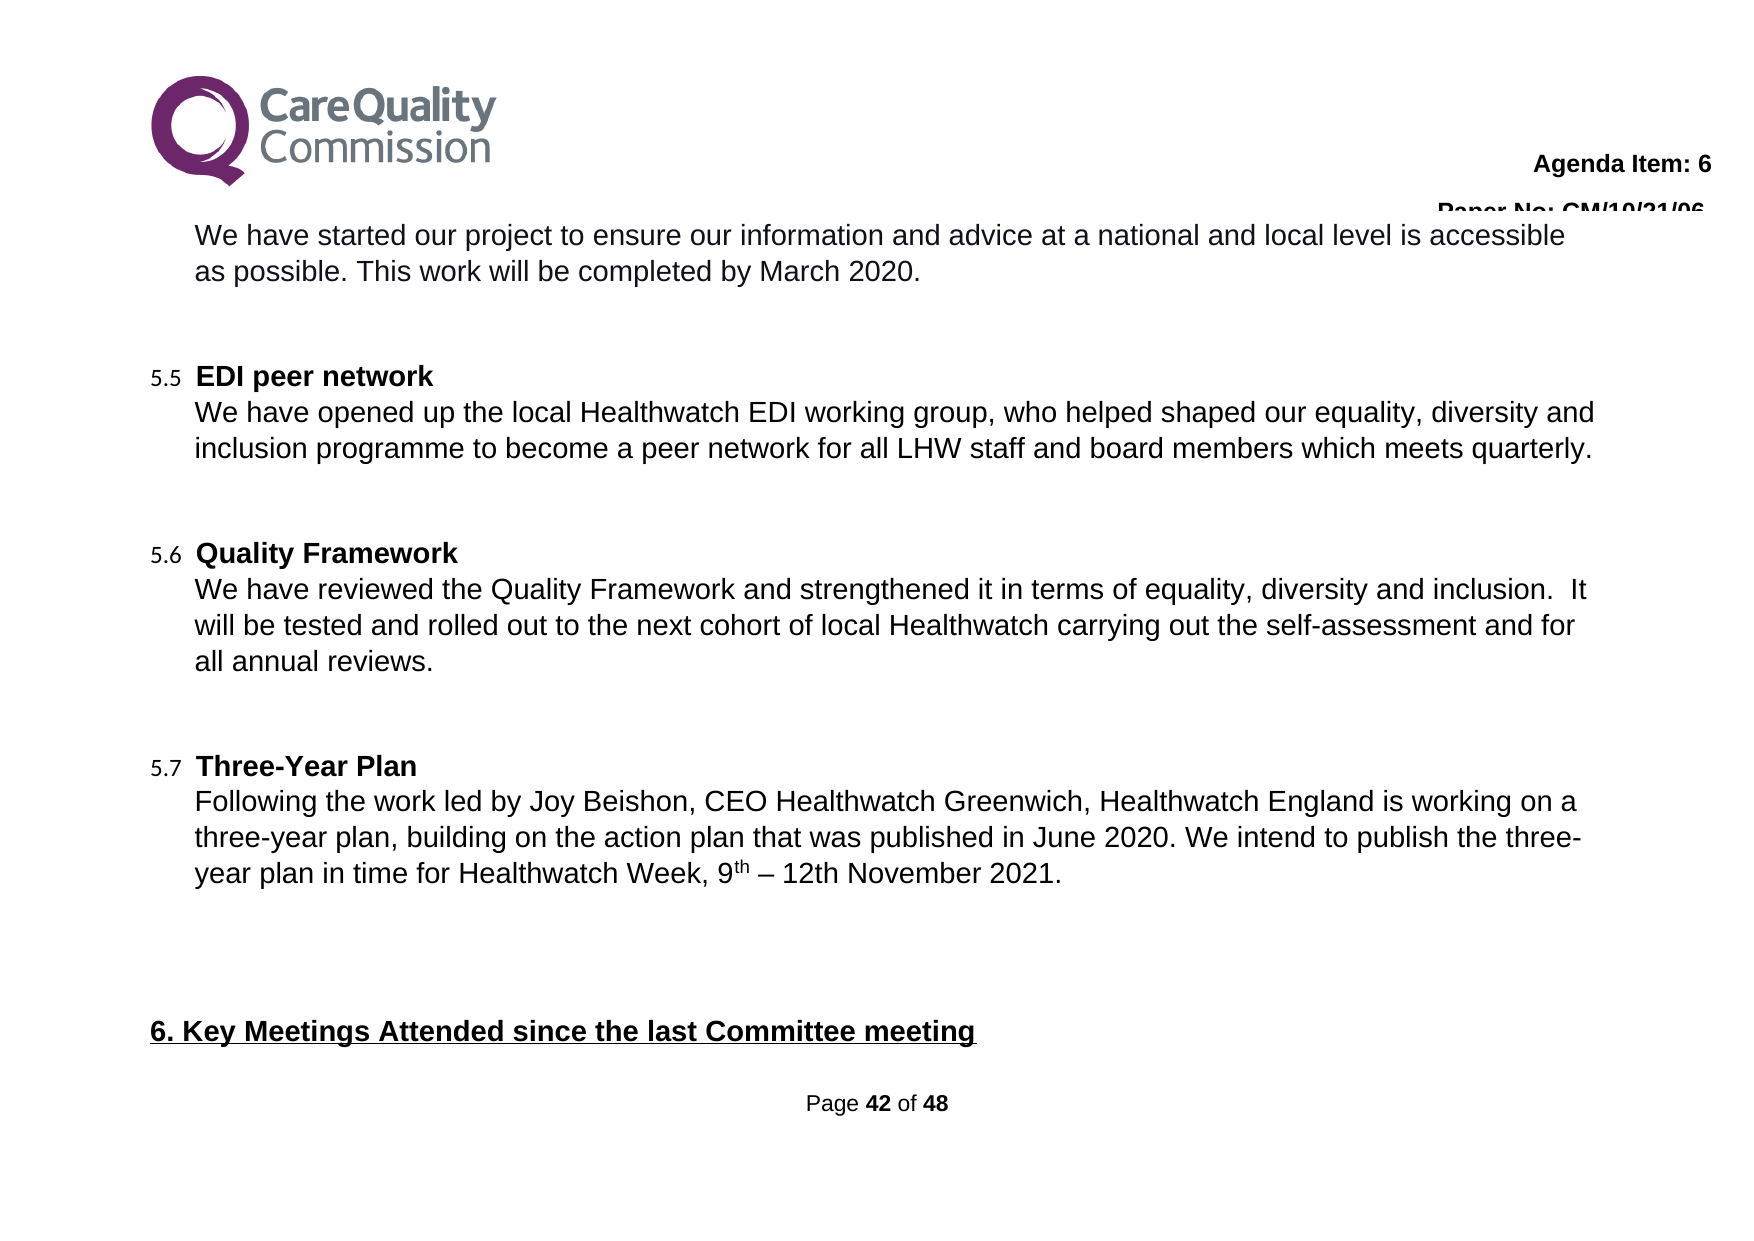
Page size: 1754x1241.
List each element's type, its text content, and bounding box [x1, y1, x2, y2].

text Following the work led by Joy Beishon, CEO Healthwatch Greenwich, Healthwatch England is working on a three-year plan, building on the action plan that was published in June 2020. We intend to publish the three-year plan in time for Healthwatch Week, 9th – 12th November 2021. [194, 784, 1604, 890]
list Quality Framework [150, 536, 1604, 569]
list Three-Year Plan [150, 748, 1604, 782]
text We have reviewed the Quality Framework and strengthened it in terms of equality, diversity and inclusion. It will be tested and rolled out to the next cohort of local Healthwatch carrying out the self-assessment and for all annual reviews. [194, 572, 1604, 677]
list EDI peer network [150, 359, 1604, 393]
text 6. Key Meetings Attended since the last Committee meeting [150, 1014, 1604, 1047]
text We have opened up the local Healthwatch EDI working group, who helped shaped our equality, diversity and inclusion programme to become a peer network for all LHW staff and board members which meets quarterly. [194, 395, 1604, 464]
text We have started our project to ensure our information and advice at a national and local level is accessible as possible. This work will be completed by March 2020. [194, 218, 1604, 288]
